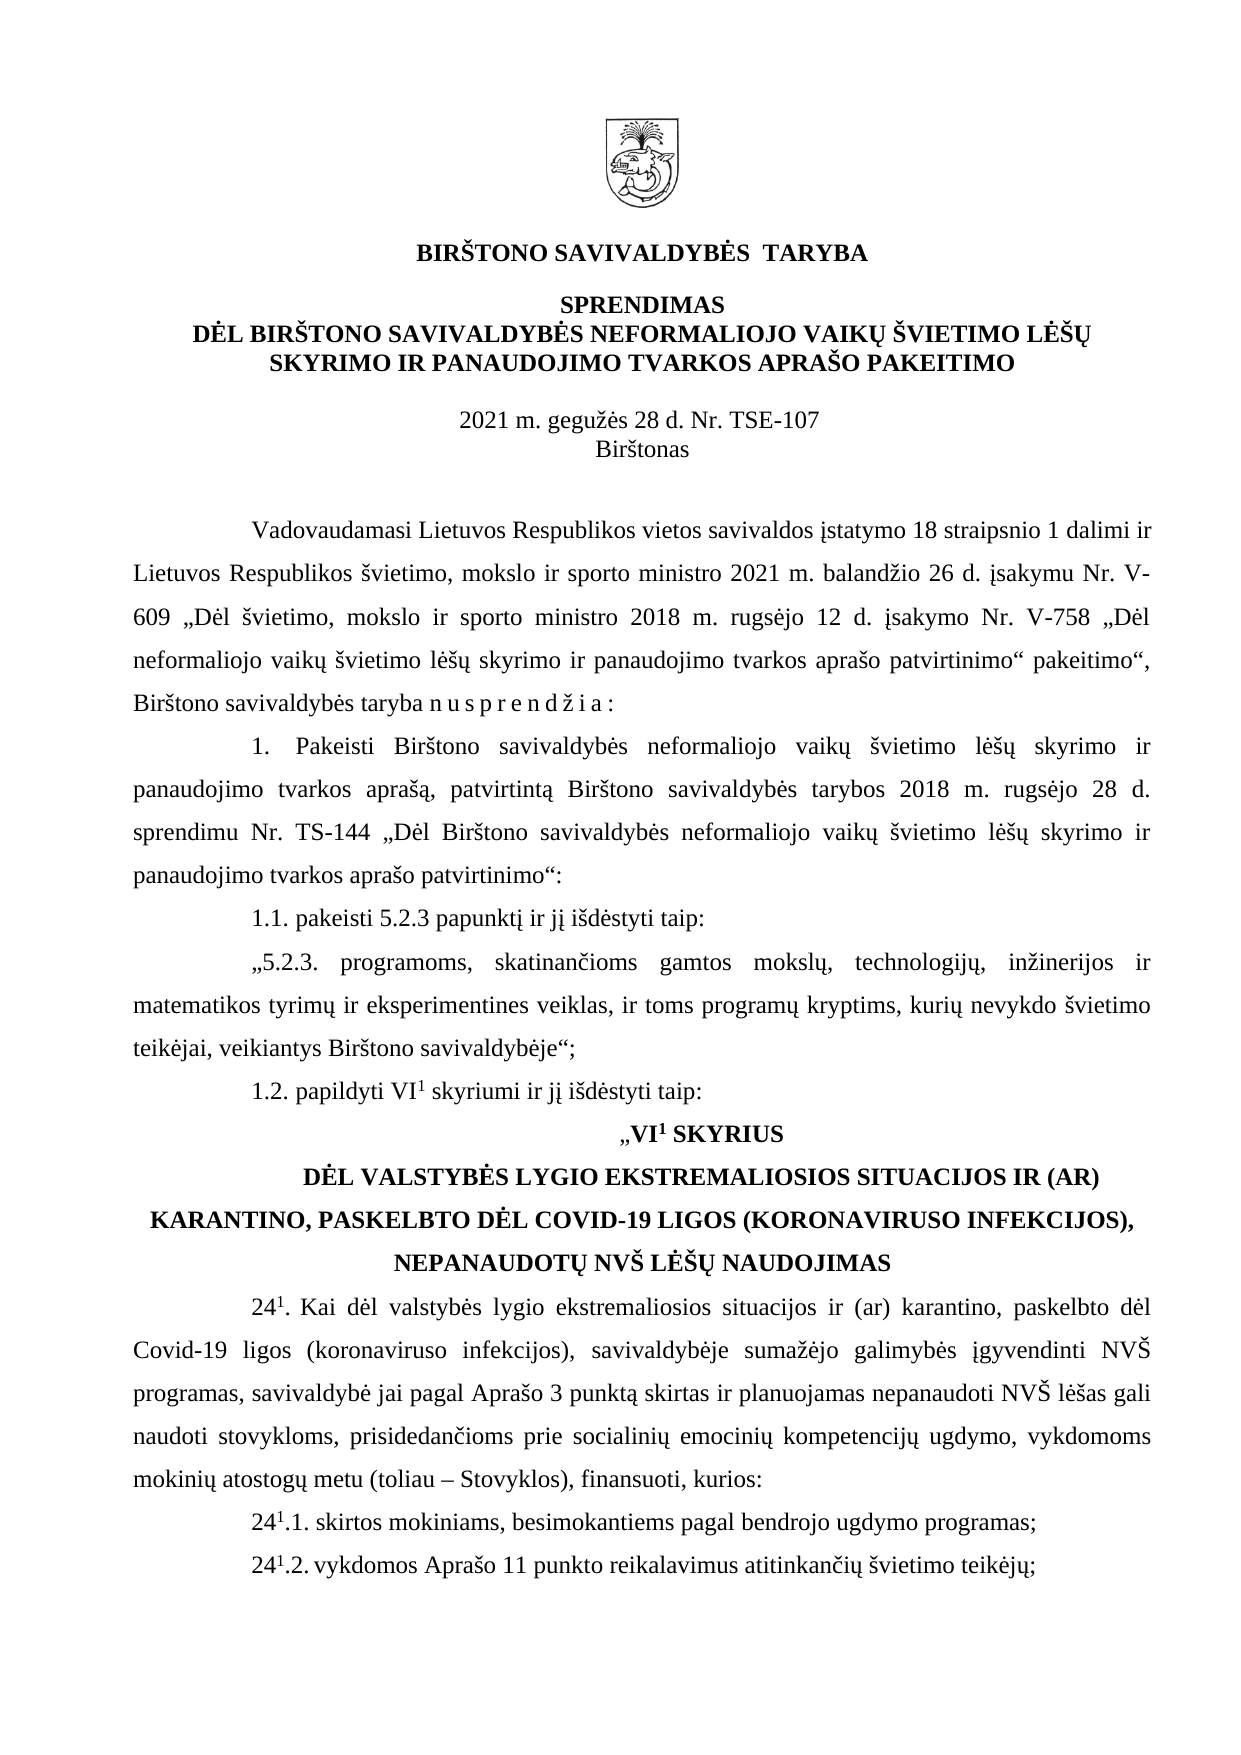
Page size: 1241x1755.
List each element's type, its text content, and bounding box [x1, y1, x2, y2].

text 241. Kai dėl valstybės lygio ekstremaliosios situacijos ir (ar) karantino, paskelbto dėl Covid-19 ligos (koronaviruso infekcijos), savivaldybėje sumažėjo galimybės įgyvendinti NVŠ programas, savivaldybė jai pagal Aprašo 3 punktą skirtas ir planuojamas nepanaudoti NVŠ lėšas gali naudoti stovykloms, prisidedančioms prie socialinių emocinių kompetencijų ugdymo, vykdomoms mokinių atostogų metu (toliau – Stovyklos), finansuoti, kurios: [133, 1292, 1152, 1493]
text 2021 m. gegužės 28 d. Nr. TSE-107 [133, 405, 1152, 434]
text „5.2.3. programoms, skatinančioms gamtos mokslų, technologijų, inžinerijos ir matematikos tyrimų ir eksperimentines veiklas, ir toms programų kryptims, kurių nevykdo švietimo teikėjai, veikiantys Birštono savivaldybėje“; [133, 947, 1152, 1062]
text 1.2. papildyti VI1 skyriumi ir jį išdėstyti taip: [133, 1076, 1152, 1105]
text Vadovaudamasi Lietuvos Respublikos vietos savivaldos įstatymo 18 straipsnio 1 dalimi ir Lietuvos Respublikos švietimo, mokslo ir sporto ministro 2021 m. balandžio 26 d. įsakymu Nr. V-609 „Dėl švietimo, mokslo ir sporto ministro 2018 m. rugsėjo 12 d. įsakymo Nr. V-758 „Dėl neformaliojo vaikų švietimo lėšų skyrimo ir panaudojimo tvarkos aprašo patvirtinimo“ pakeitimo“, Birštono savivaldybės taryba nusprendžia: [133, 515, 1152, 717]
subtitle BIRŠTONO SAVIVALDYBĖS TARYBA [133, 238, 1152, 266]
text 1.1. pakeisti 5.2.3 papunktį ir jį išdėstyti taip: [133, 903, 1152, 932]
text „VI1 SKYRIUS [133, 1119, 1152, 1148]
text 241.1. skirtos mokiniams, besimokantiems pagal bendrojo ugdymo programas; [133, 1507, 1152, 1536]
text DĖL BIRŠTONO SAVIVALDYBĖS NEFORMALIOJO VAIKŲ ŠVIETIMO LĖŠŲ SKYRIMO IR PANAUDOJIMO TVARKOS APRAŠO PAKEITIMO [133, 319, 1152, 377]
text DĖL VALSTYBĖS LYGIO EKSTREMALIOSIOS SITUACIJOS IR (AR) KARANTINO, PASKELBTO DĖL COVID-19 LIGOS (KORONAVIRUSO INFEKCIJOS), NEPANAUDOTŲ NVŠ LĖŠŲ NAUDOJIMAS [133, 1162, 1152, 1277]
text Birštonas [133, 434, 1152, 463]
text sprendimas [133, 290, 1152, 319]
text 1. Pakeisti Birštono savivaldybės neformaliojo vaikų švietimo lėšų skyrimo ir panaudojimo tvarkos aprašą, patvirtintą Birštono savivaldybės tarybos 2018 m. rugsėjo 28 d. sprendimu Nr. TS-144 „Dėl Birštono savivaldybės neformaliojo vaikų švietimo lėšų skyrimo ir panaudojimo tvarkos aprašo patvirtinimo“: [133, 731, 1152, 889]
text 241.2. vykdomos Aprašo 11 punkto reikalavimus atitinkančių švietimo teikėjų; [133, 1550, 1152, 1579]
